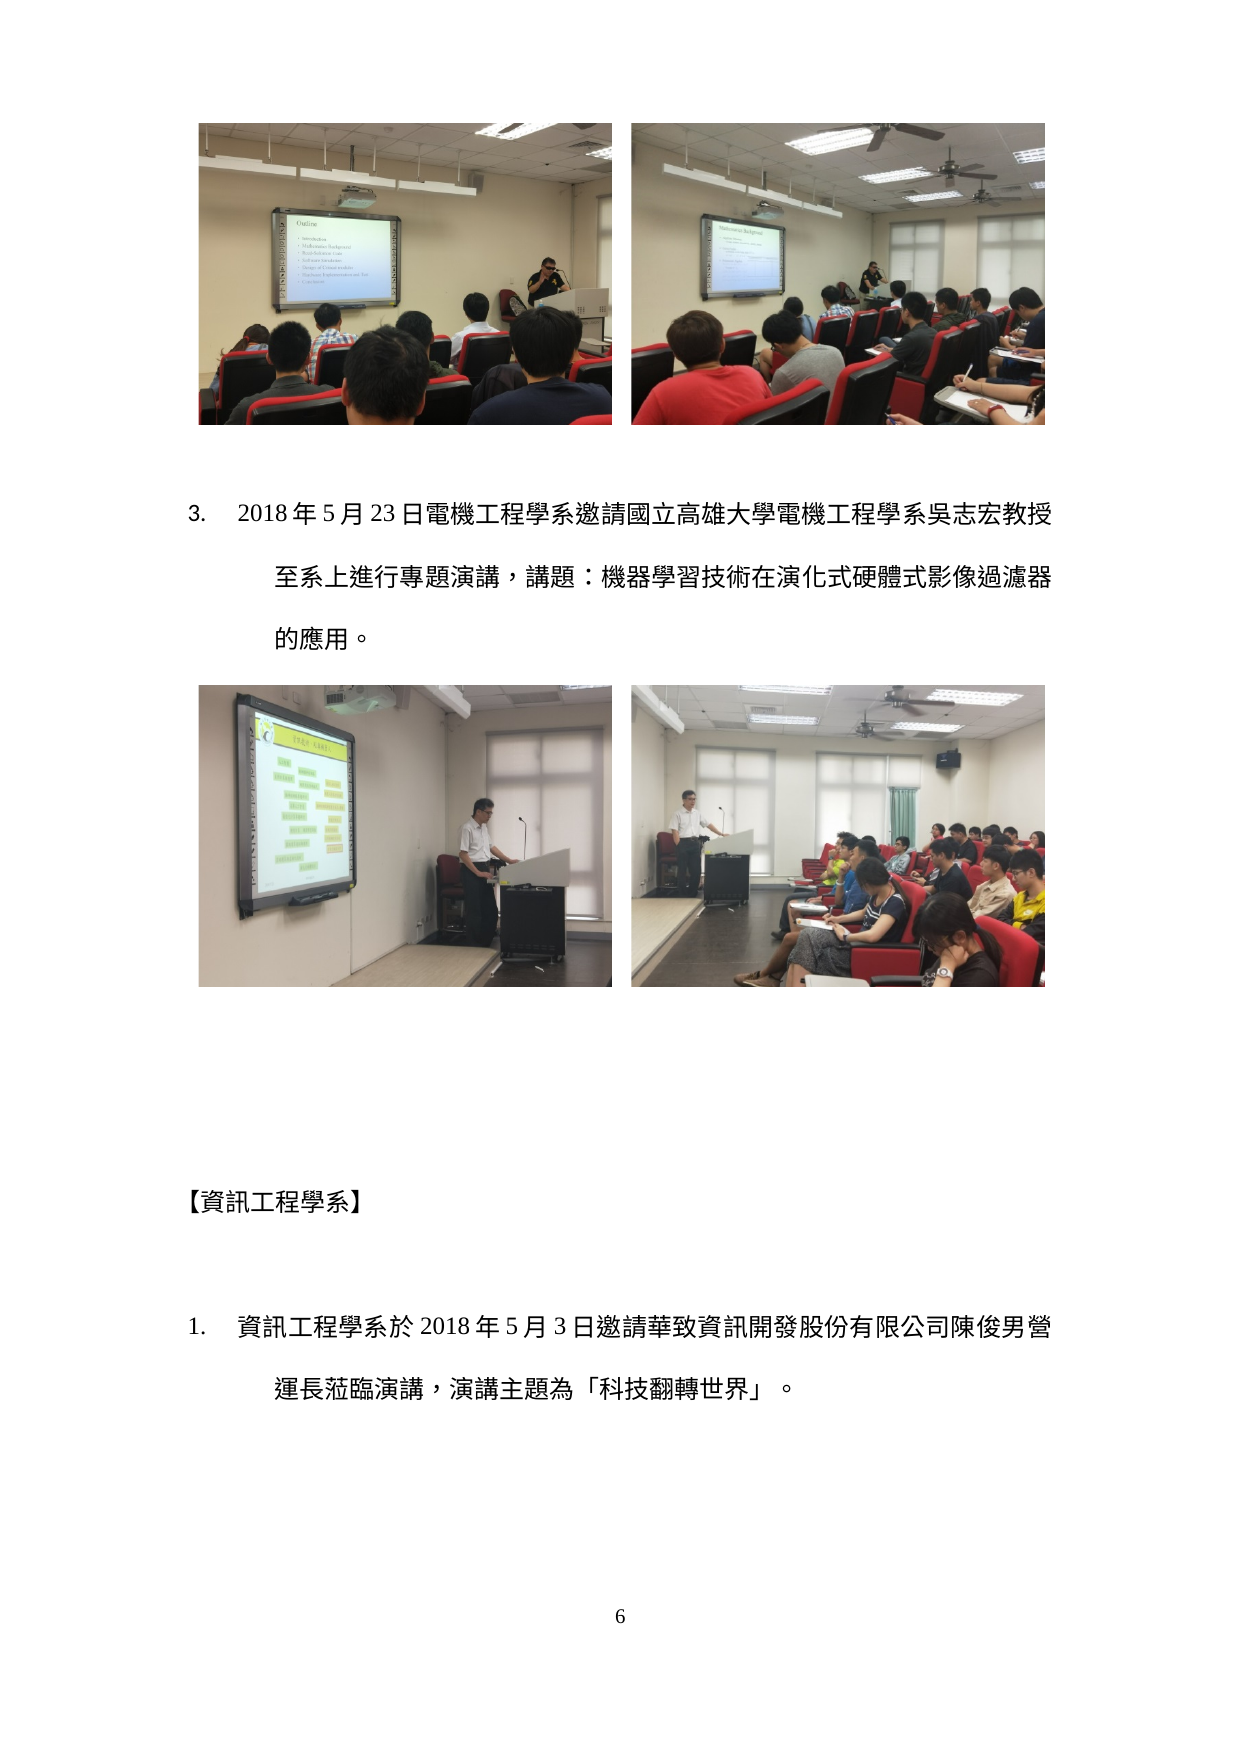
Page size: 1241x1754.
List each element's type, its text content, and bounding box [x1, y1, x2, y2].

table_header [187, 96, 620, 440]
table_header [620, 659, 1053, 1003]
text 【資訊工程學系】 [175, 1159, 1053, 1221]
list 資訊工程學系於2018年5月3日邀請華致資訊開發股份有限公司陳俊男營運長蒞臨演講，演講主題為「科技翻轉世界」。 [187, 1284, 1053, 1409]
table_header [620, 96, 1053, 440]
table_header [187, 659, 620, 1003]
list 2018年5月23日電機工程學系邀請國立高雄大學電機工程學系吳志宏教授至系上進行專題演講，講題：機器學習技術在演化式硬體式影像過濾器的應用。 [187, 471, 1053, 659]
